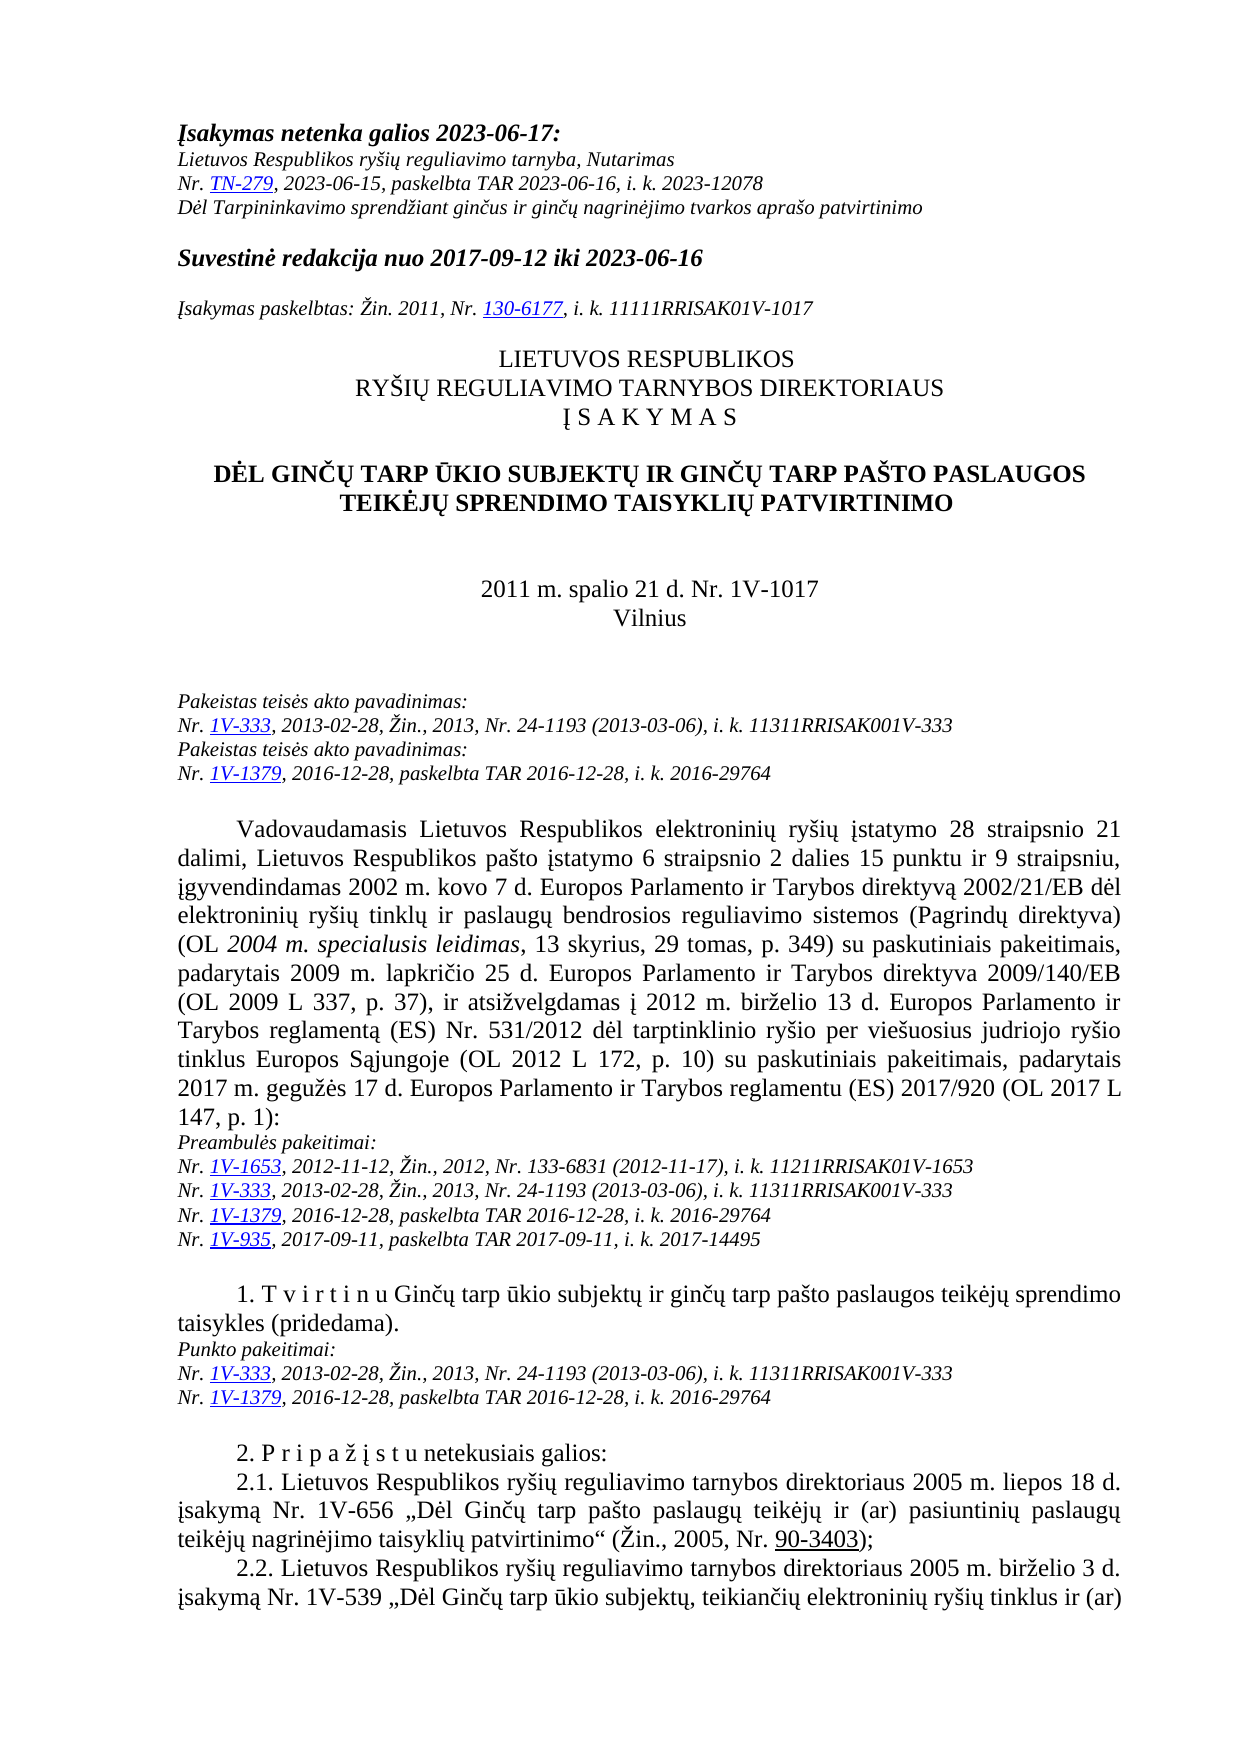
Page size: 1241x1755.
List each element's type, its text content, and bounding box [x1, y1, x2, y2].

text Nr. 1V-1379, 2016-12-28, paskelbta TAR 2016-12-28, i. k. 2016-29764 [177, 1202, 1122, 1227]
text Nr. 1V-333, 2013-02-28, Žin., 2013, Nr. 24-1193 (2013-03-06), i. k. 11311RRISAK001V-333 [177, 1178, 1122, 1202]
text Įsakymas netenka galios 2023-06-17: [177, 118, 1122, 147]
text Į S A K Y M A S [177, 402, 1122, 430]
text RYŠIŲ REGULIAVIMO TARNYBOS DIREKTORIAUS [177, 373, 1122, 402]
text 1. T v i r t i n u Ginčų tarp ūkio subjektų ir ginčų tarp pašto paslaugos teikėjų sprendimo taisykles (pridedama). [177, 1279, 1122, 1337]
text 2011 m. spalio 21 d. Nr. 1V-1017 [177, 574, 1122, 603]
text Nr. 1V-1653, 2012-11-12, Žin., 2012, Nr. 133-6831 (2012-11-17), i. k. 11211RRISAK01V-1653 [177, 1154, 1122, 1178]
text Įsakymas paskelbtas: Žin. 2011, Nr. 130-6177, i. k. 11111RRISAK01V-1017 [177, 296, 1122, 320]
text Nr. 1V-935, 2017-09-11, paskelbta TAR 2017-09-11, i. k. 2017-14495 [177, 1227, 1122, 1251]
text Nr. 1V-333, 2013-02-28, Žin., 2013, Nr. 24-1193 (2013-03-06), i. k. 11311RRISAK001V-333 [177, 1361, 1122, 1385]
text Pakeistas teisės akto pavadinimas: [177, 689, 1122, 713]
text Suvestinė redakcija nuo 2017-09-12 iki 2023-06-16 [177, 243, 1122, 272]
text 2.2. Lietuvos Respublikos ryšių reguliavimo tarnybos direktoriaus 2005 m. birželio 3 d. įsakymą Nr. 1V-539 „Dėl Ginčų tarp ūkio subjektų, teikiančių elektroninių ryšių tinklus ir (ar) [177, 1553, 1122, 1610]
text Pakeistas teisės akto pavadinimas: [177, 737, 1122, 761]
text Punkto pakeitimai: [177, 1337, 1122, 1361]
text Vadovaudamasis Lietuvos Respublikos elektroninių ryšių įstatymo 28 straipsnio 21 dalimi, Lietuvos Respublikos pašto įstatymo 6 straipsnio 2 dalies 15 punktu ir 9 straipsniu, įgyvendindamas 2002 m. kovo 7 d. Europos Parlamento ir Tarybos direktyvą 2002/21/EB dėl elektroninių ryšių tinklų ir paslaugų bendrosios reguliavimo sistemos (Pagrindų direktyva) (OL 2004 m. specialusis leidimas, 13 skyrius, 29 tomas, p. 349) su paskutiniais pakeitimais, padarytais 2009 m. lapkričio 25 d. Europos Parlamento ir Tarybos direktyva 2009/140/EB (OL 2009 L 337, p. 37), ir atsižvelgdamas į 2012 m. birželio 13 d. Europos Parlamento ir Tarybos reglamentą (ES) Nr. 531/2012 dėl tarptinklinio ryšio per viešuosius judriojo ryšio tinklus Europos Sąjungoje (OL 2012 L 172, p. 10) su paskutiniais pakeitimais, padarytais 2017 m. gegužės 17 d. Europos Parlamento ir Tarybos reglamentu (ES) 2017/920 (OL 2017 L 147, p. 1): [177, 814, 1122, 1130]
text 2. P r i p a ž į s t u netekusiais galios: [177, 1438, 1122, 1467]
text Nr. 1V-1379, 2016-12-28, paskelbta TAR 2016-12-28, i. k. 2016-29764 [177, 1385, 1122, 1409]
text Preambulės pakeitimai: [177, 1130, 1122, 1154]
text Nr. 1V-333, 2013-02-28, Žin., 2013, Nr. 24-1193 (2013-03-06), i. k. 11311RRISAK001V-333 [177, 713, 1122, 737]
text Nr. 1V-1379, 2016-12-28, paskelbta TAR 2016-12-28, i. k. 2016-29764 [177, 761, 1122, 785]
text 2.1. Lietuvos Respublikos ryšių reguliavimo tarnybos direktoriaus 2005 m. liepos 18 d. įsakymą Nr. 1V-656 „Dėl Ginčų tarp pašto paslaugų teikėjų ir (ar) pasiuntinių paslaugų teikėjų nagrinėjimo taisyklių patvirtinimo“ (Žin., 2005, Nr. 90-3403); [177, 1467, 1122, 1553]
text Lietuvos Respublikos ryšių reguliavimo tarnyba, Nutarimas [177, 147, 1122, 171]
text LIETUVOS RESPUBLIKOS [177, 344, 1122, 373]
text Dėl Tarpininkavimo sprendžiant ginčus ir ginčų nagrinėjimo tvarkos aprašo patvirtinimo [177, 195, 1122, 219]
text Vilnius [177, 603, 1122, 632]
text Nr. TN-279, 2023-06-15, paskelbta TAR 2023-06-16, i. k. 2023-12078 [177, 171, 1122, 195]
text DĖL GINČŲ TARP ŪKIO SUBJEKTŲ IR GINČŲ TARP PAŠTO PASLAUGOS TEIKĖJŲ SPRENDIMO TAISYKLIŲ PATVIRTINIMO [177, 459, 1122, 517]
